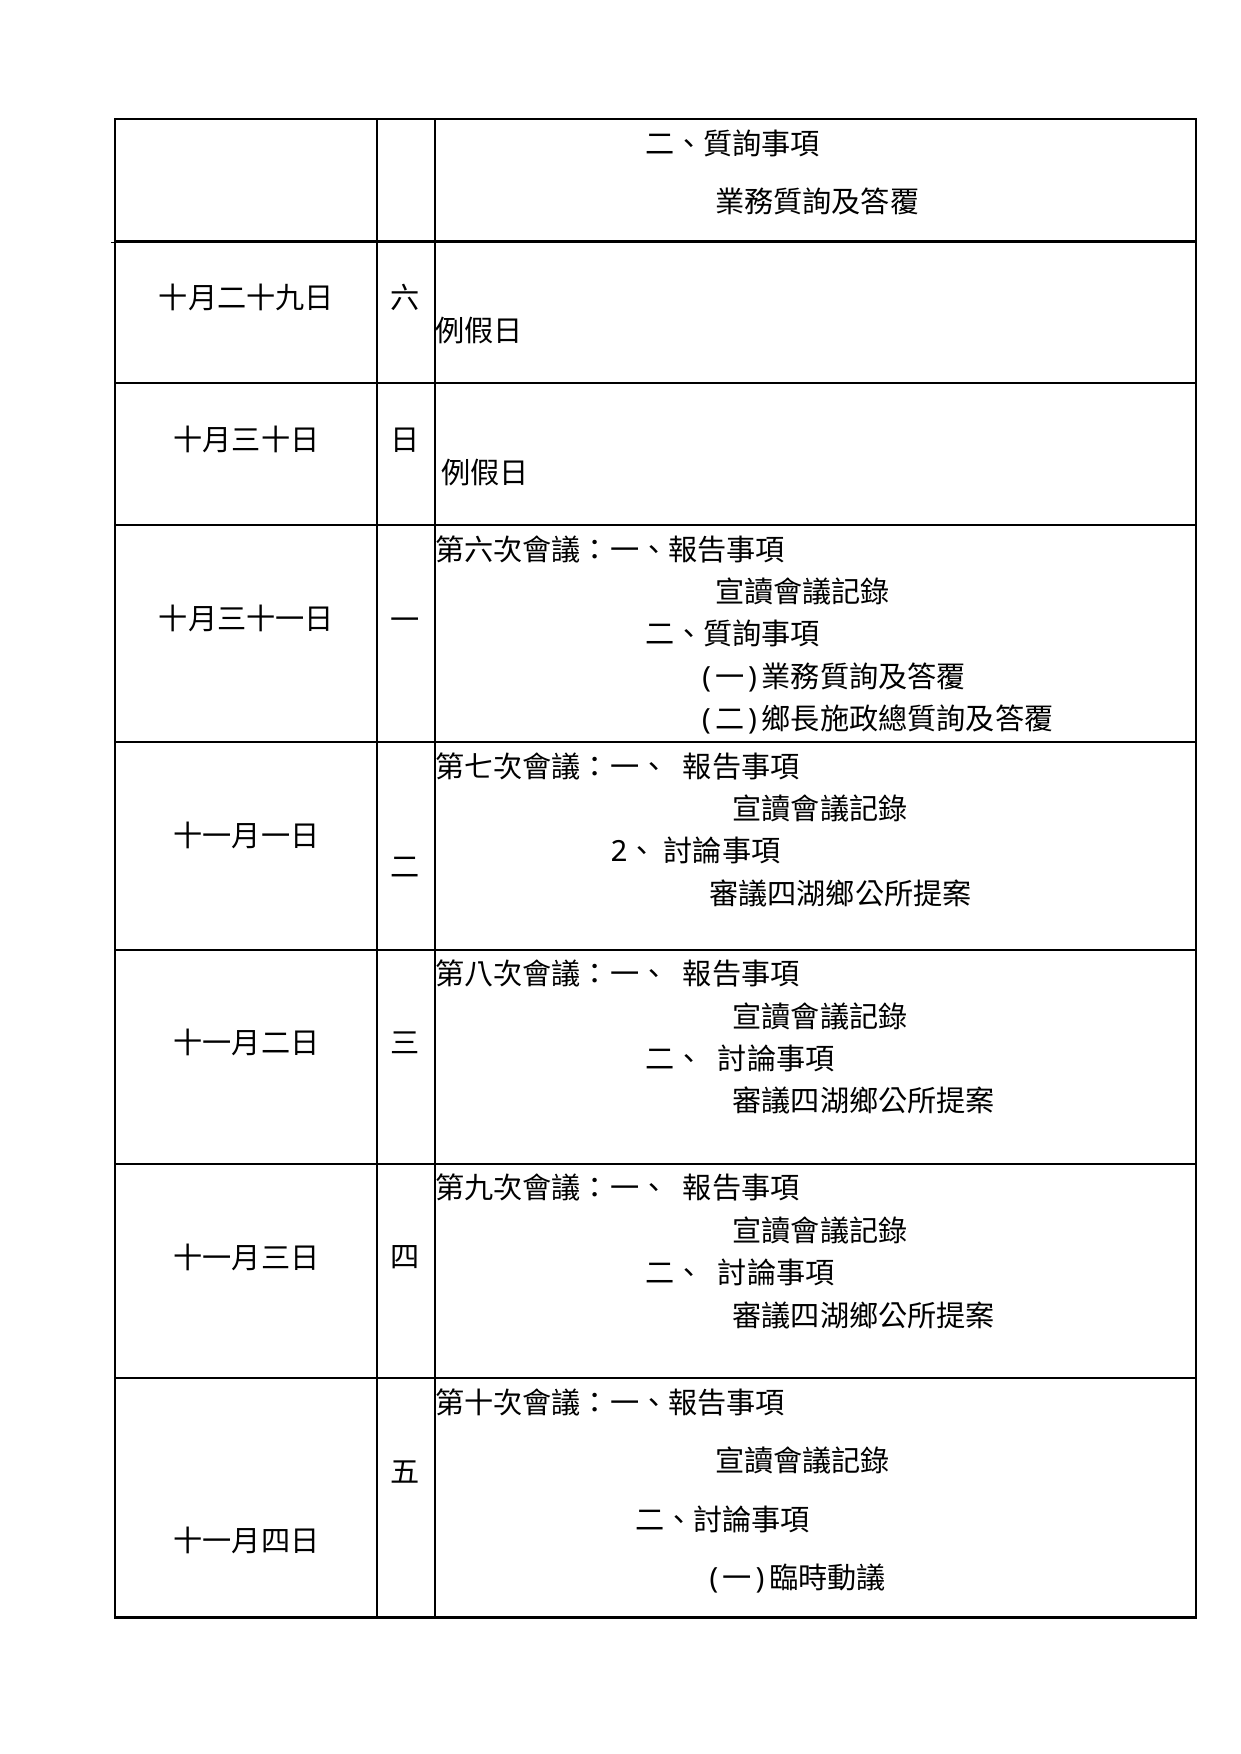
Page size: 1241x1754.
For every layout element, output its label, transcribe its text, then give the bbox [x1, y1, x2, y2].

table_cell 日 [378, 384, 434, 524]
table_cell 第六次會議：一、報告事項 宣讀會議記錄 二、質詢事項 (一)業務質詢及答覆 (二)鄉長施政總質詢及答覆 [436, 526, 1195, 741]
table_cell [116, 120, 376, 240]
table_cell 十一月四日 [116, 1379, 376, 1616]
table_cell 十月三十日 [116, 384, 376, 524]
table_cell 二 [378, 743, 434, 949]
table_cell 十一月三日 [116, 1165, 376, 1377]
table_cell [378, 120, 434, 240]
table_cell 二、質詢事項 業務質詢及答覆 [436, 120, 1195, 240]
table_cell 三 [378, 951, 434, 1163]
table_cell 四 [378, 1165, 434, 1377]
table_cell 十一月一日 [116, 743, 376, 949]
table_cell 十一月二日 [116, 951, 376, 1163]
table_cell 十月二十九日 [116, 243, 376, 382]
table_cell 五 [378, 1379, 434, 1616]
table_cell 第十次會議：一、報告事項 宣讀會議記錄 二、討論事項 (一)臨時動議 [436, 1379, 1195, 1616]
table_cell 例假日 [436, 384, 1195, 524]
table_cell 第九次會議：一、 報告事項 宣讀會議記錄 二、 討論事項 審議四湖鄉公所提案 [436, 1165, 1195, 1377]
table_cell 例假日 [436, 243, 1195, 382]
table_cell 六 [378, 243, 434, 382]
table_cell 一 [378, 526, 434, 741]
table_cell 十月三十一日 [116, 526, 376, 741]
table_cell 第八次會議：一、 報告事項 宣讀會議記錄 二、 討論事項 審議四湖鄉公所提案 [436, 951, 1195, 1163]
table_cell 第七次會議：一、 報告事項 宣讀會議記錄 討論事項 審議四湖鄉公所提案 [436, 743, 1195, 949]
